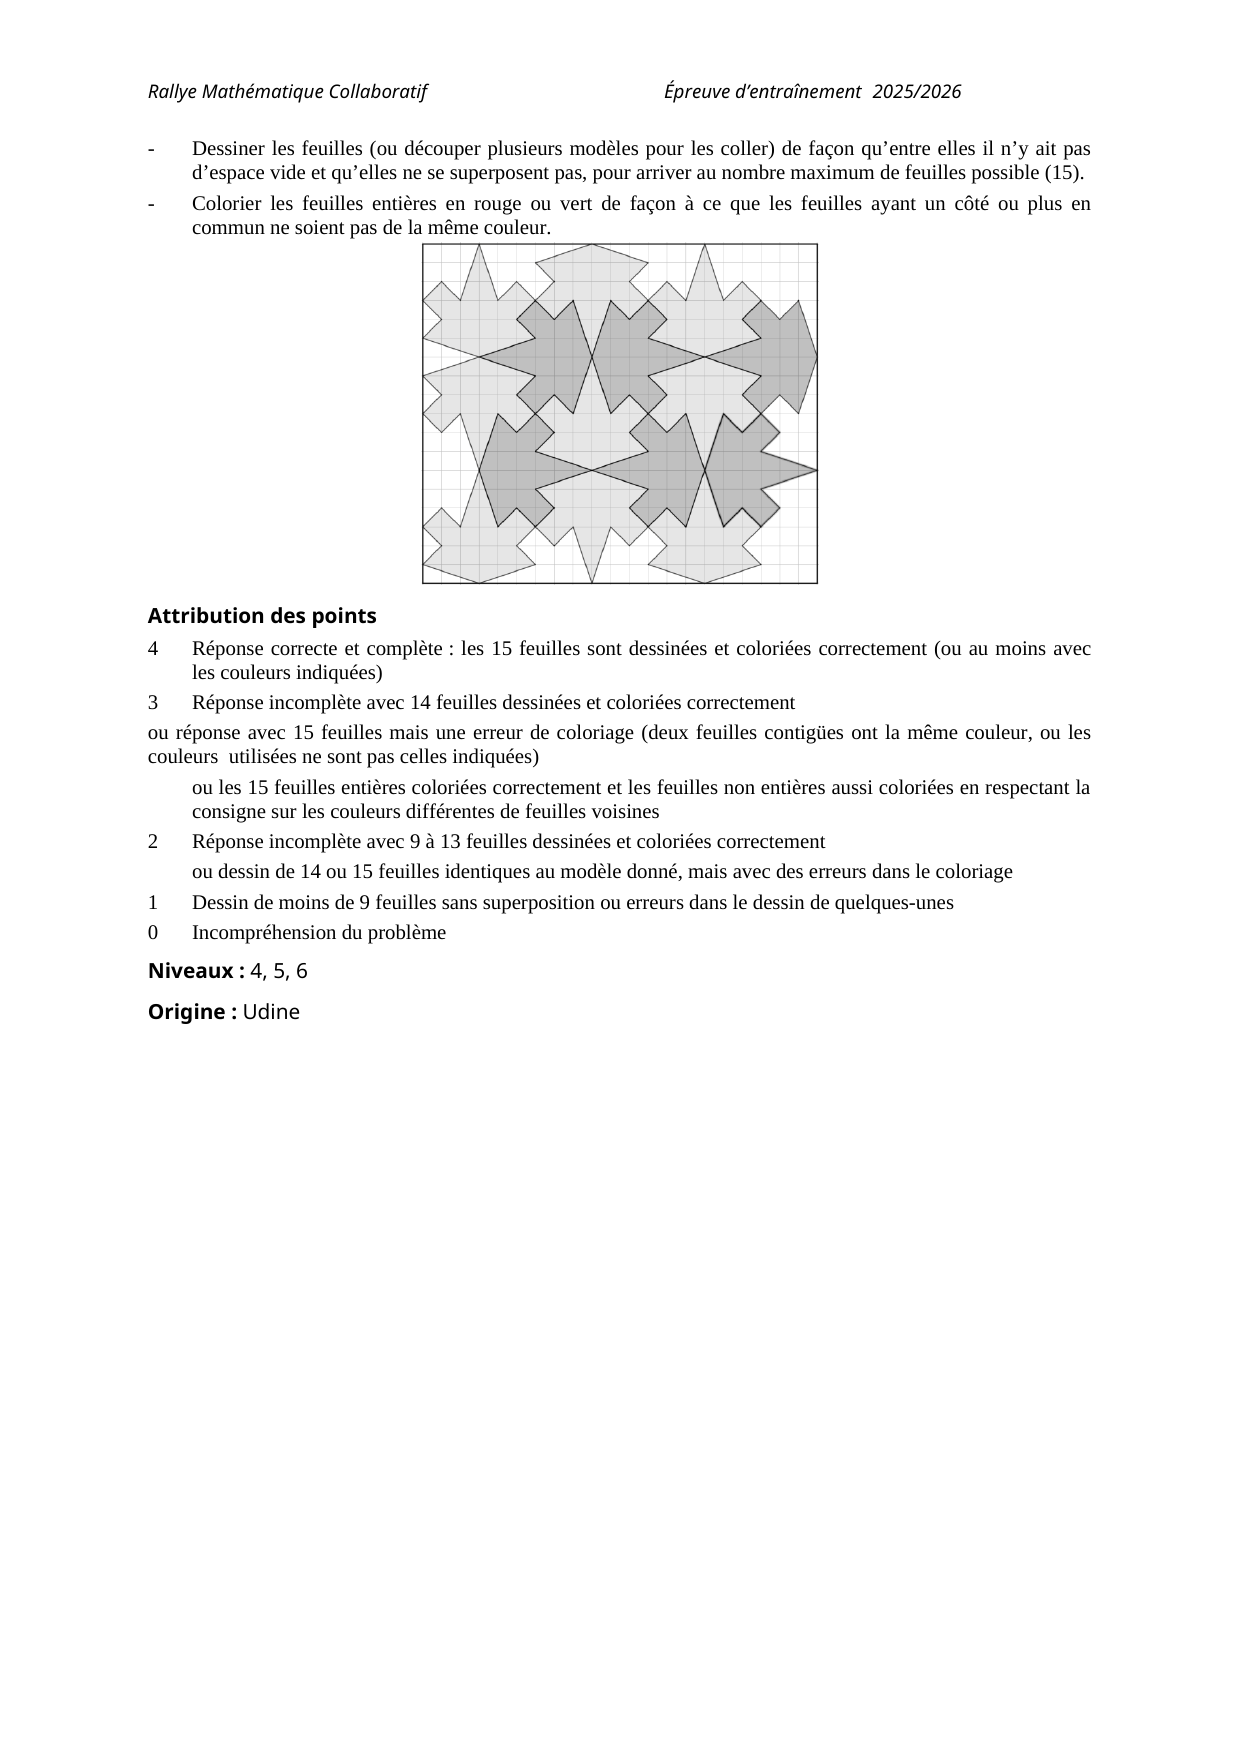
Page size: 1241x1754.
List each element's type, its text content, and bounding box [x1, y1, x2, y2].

text 2 Réponse incomplète avec 9 à 13 feuilles dessinées et coloriées correctement [148, 829, 1093, 853]
text 1 Dessin de moins de 9 feuilles sans superposition ou erreurs dans le dessin de quelques-unes [148, 889, 1093, 914]
subtitle Origine : Udine [148, 997, 1093, 1026]
text 4 Réponse correcte et complète : les 15 feuilles sont dessinées et coloriées correctement (ou au moins avec les couleurs indiquées) [148, 636, 1093, 684]
text ou réponse avec 15 feuilles mais une erreur de coloriage (deux feuilles contigües ont la même couleur, ou les couleurs utilisées ne sont pas celles indiquées) [148, 720, 1093, 768]
text 3 Réponse incomplète avec 14 feuilles dessinées et coloriées correctement [148, 690, 1093, 714]
subtitle Niveaux : 4, 5, 6 [148, 956, 1093, 985]
text - Colorier les feuilles entières en rouge ou vert de façon à ce que les feuilles ayant un côté ou plus en commun ne soient pas de la même couleur. [148, 191, 1093, 239]
text ou les 15 feuilles entières coloriées correctement et les feuilles non entières aussi coloriées en respectant la consigne sur les couleurs différentes de feuilles voisines [148, 774, 1093, 823]
subtitle Attribution des points [148, 601, 1093, 629]
text - Dessiner les feuilles (ou découper plusieurs modèles pour les coller) de façon qu’entre elles il n’y ait pas d’espace vide et qu’elles ne se superposent pas, pour arriver au nombre maximum de feuilles possible (15). [148, 136, 1093, 184]
text ou dessin de 14 ou 15 feuilles identiques au modèle donné, mais avec des erreurs dans le coloriage [148, 859, 1093, 883]
text 0 Incompréhension du problème [148, 920, 1093, 944]
